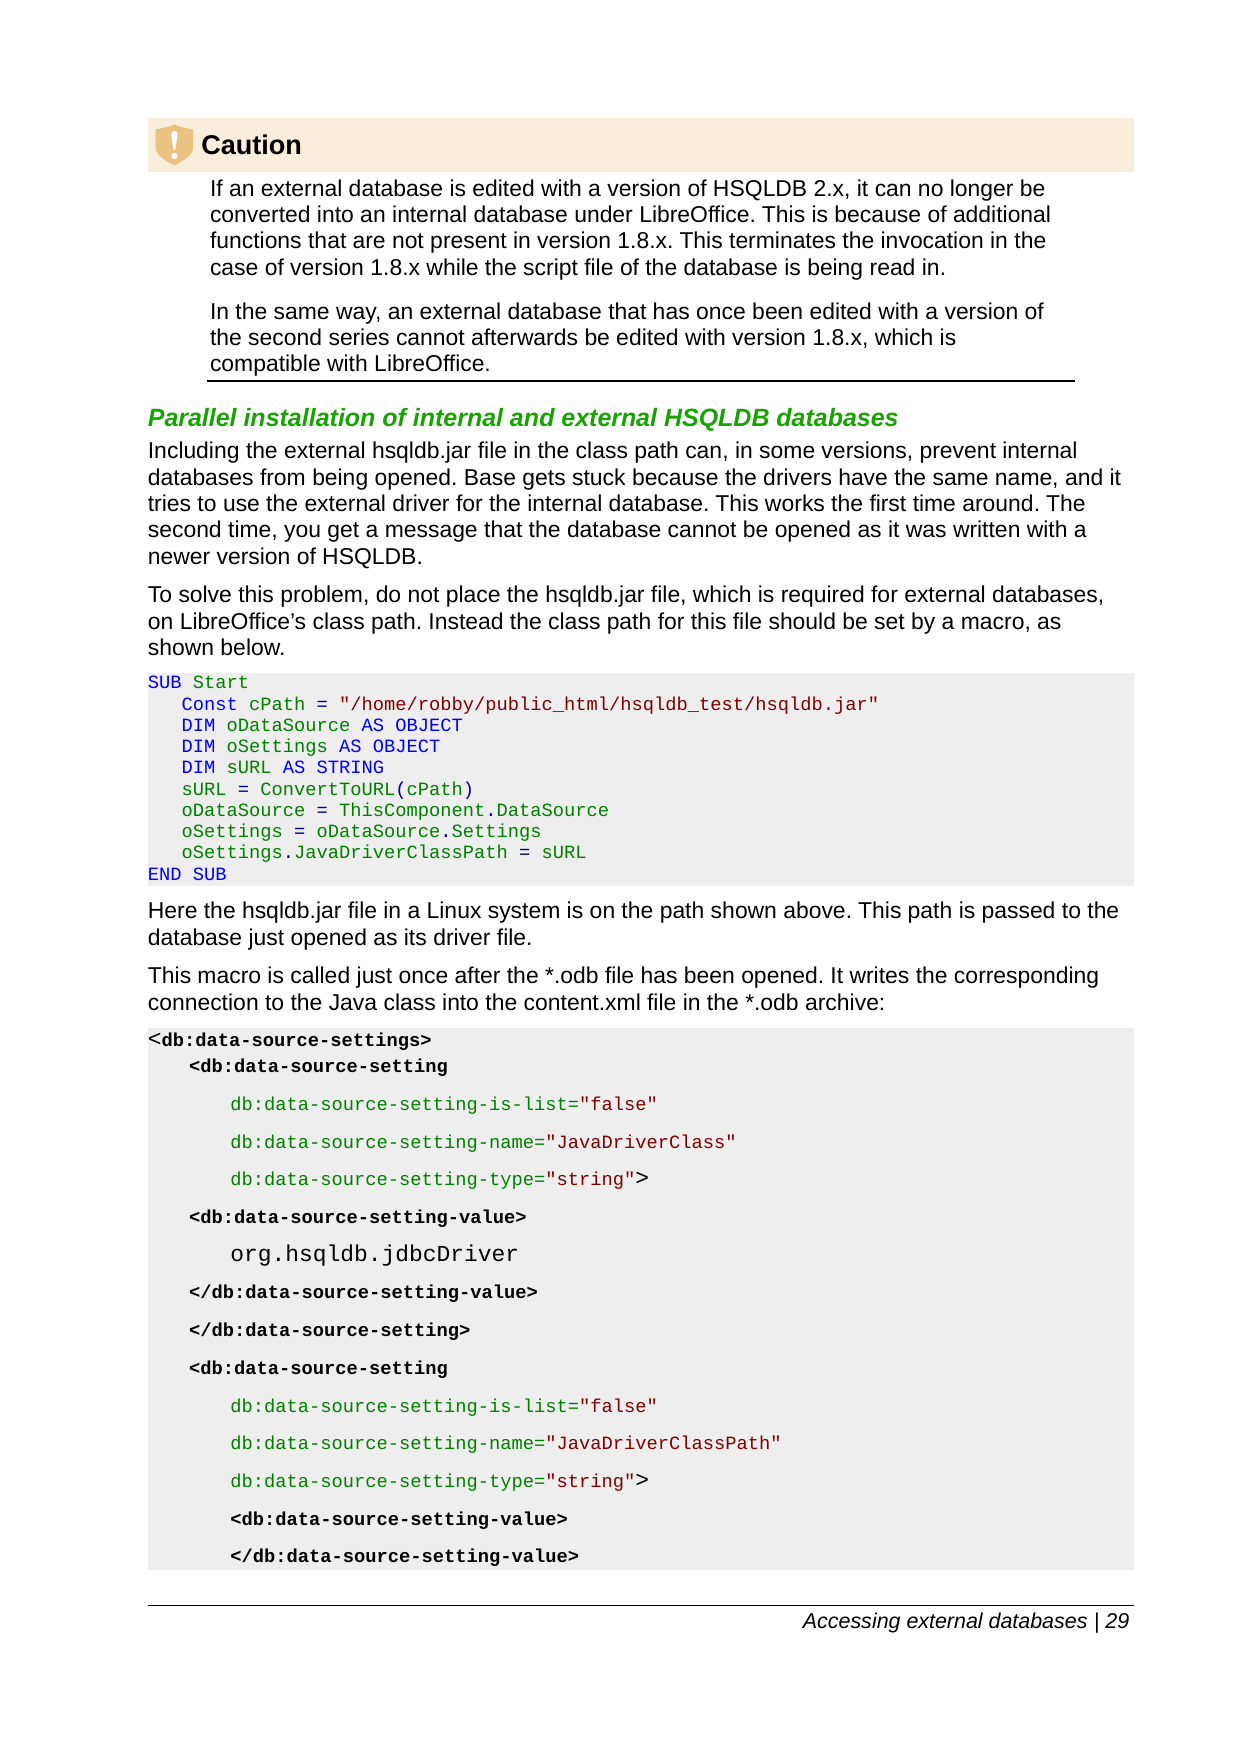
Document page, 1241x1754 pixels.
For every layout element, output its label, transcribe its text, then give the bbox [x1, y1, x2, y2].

text db:data-source-setting-is-list="false" [148, 1393, 1134, 1419]
text To solve this problem, do not place the hsqldb.jar file, which is required for external databases, on LibreOffice’s class path. Instead the class path for this file should be set by a macro, as shown below. [148, 581, 1134, 661]
text <db:data-source-setting-value> [148, 1204, 1134, 1230]
text If an external database is edited with a version of HSQLDB 2.x, it can no longer be converted into an internal database under LibreOffice. This is because of additional functions that are not present in version 1.8.x. This terminates the invocation in the case of version 1.8.x while the script file of the database is being read in. [207, 172, 1075, 280]
text </db:data-source-setting> [148, 1318, 1134, 1343]
text <db:data-source-settings> <db:data-source-setting [148, 1028, 1134, 1079]
text This macro is called just once after the *.odb file has been opened. It writes the corresponding connection to the Java class into the content.xml file in the *.odb archive: [148, 962, 1134, 1015]
subtitle Parallel installation of internal and external HSQLDB databases [148, 402, 1134, 431]
text db:data-source-setting-type="string"> [148, 1468, 1134, 1494]
text db:data-source-setting-name="JavaDriverClassPath" [148, 1431, 1134, 1457]
text Here the hsqldb.jar file in a Linux system is on the path shown above. This path is passed to the database just opened as its driver file. [148, 897, 1134, 950]
text db:data-source-setting-type="string"> [148, 1167, 1134, 1193]
text <db:data-source-setting-value> [148, 1506, 1134, 1532]
subtitle Caution [148, 118, 1134, 172]
text db:data-source-setting-is-list="false" [148, 1091, 1134, 1117]
text In the same way, an external database that has once been edited with a version of the second series cannot afterwards be edited with version 1.8.x, which is compatible with LibreOffice. [207, 295, 1075, 380]
text </db:data-source-setting-value> [148, 1280, 1134, 1306]
text Including the external hsqldb.jar file in the class path can, in some versions, prevent internal databases from being opened. Base gets stuck because the drivers have the same name, and it tries to use the external driver for the internal database. This works the first time around. The second time, you get a message that the database cannot be opened as it was written with a newer version of HSQLDB. [148, 437, 1134, 569]
text <db:data-source-setting [148, 1355, 1134, 1381]
text db:data-source-setting-name="JavaDriverClass" [148, 1129, 1134, 1155]
text SUB Start Const cPath = "/home/robby/public_html/hsqldb_test/hsqldb.jar" DIM oDataSource AS OBJECT DIM oSettings AS OBJECT DIM sURL AS STRING sURL = ConvertToURL(cPath) oDataSource = ThisComponent.DataSource oSettings = oDataSource.Settings oSettings.JavaDriverClassPath = sURL END SUB [148, 673, 1134, 886]
text org.hsqldb.jdbcDriver [148, 1242, 1134, 1268]
text </db:data-source-setting-value> [148, 1544, 1134, 1570]
